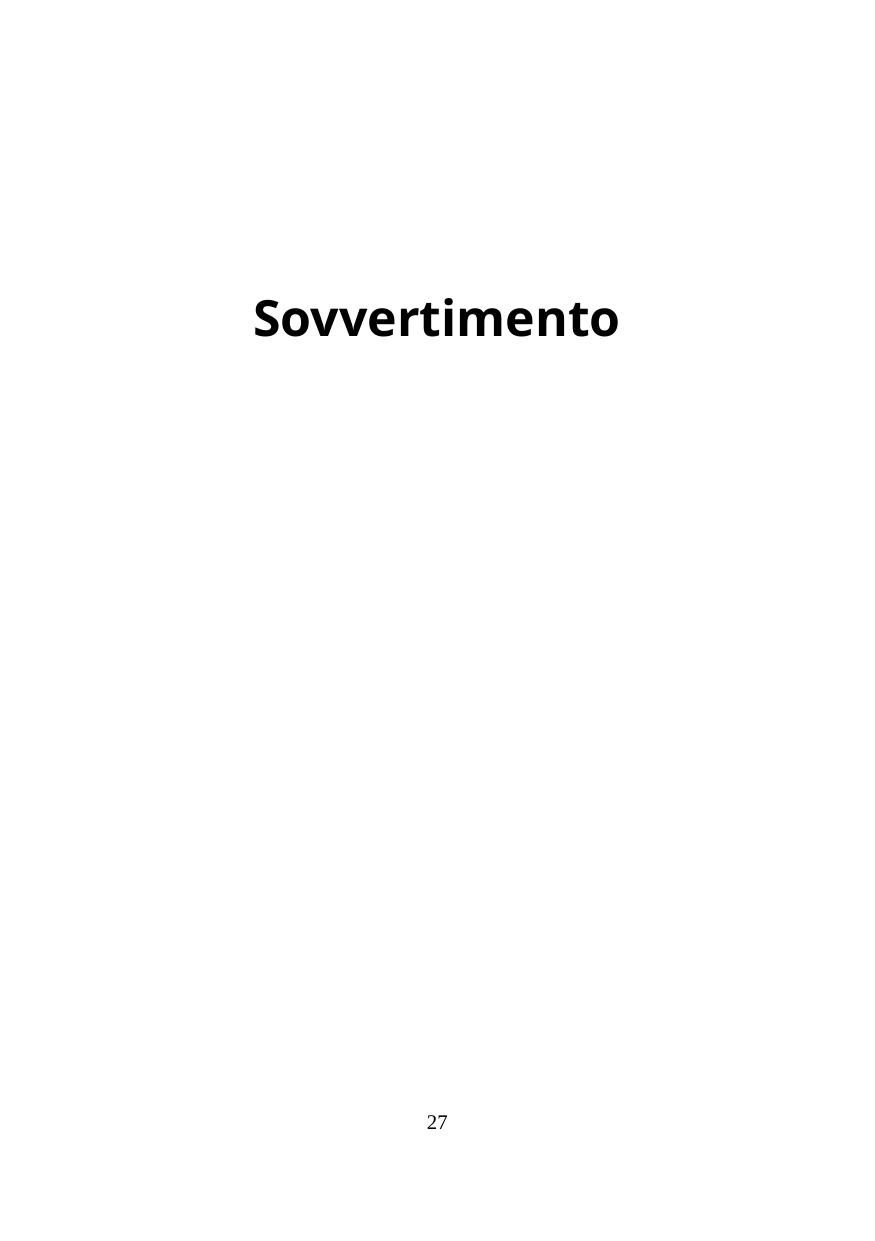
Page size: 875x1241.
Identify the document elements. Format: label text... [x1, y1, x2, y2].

subtitle Sovvertimento [106, 283, 768, 352]
